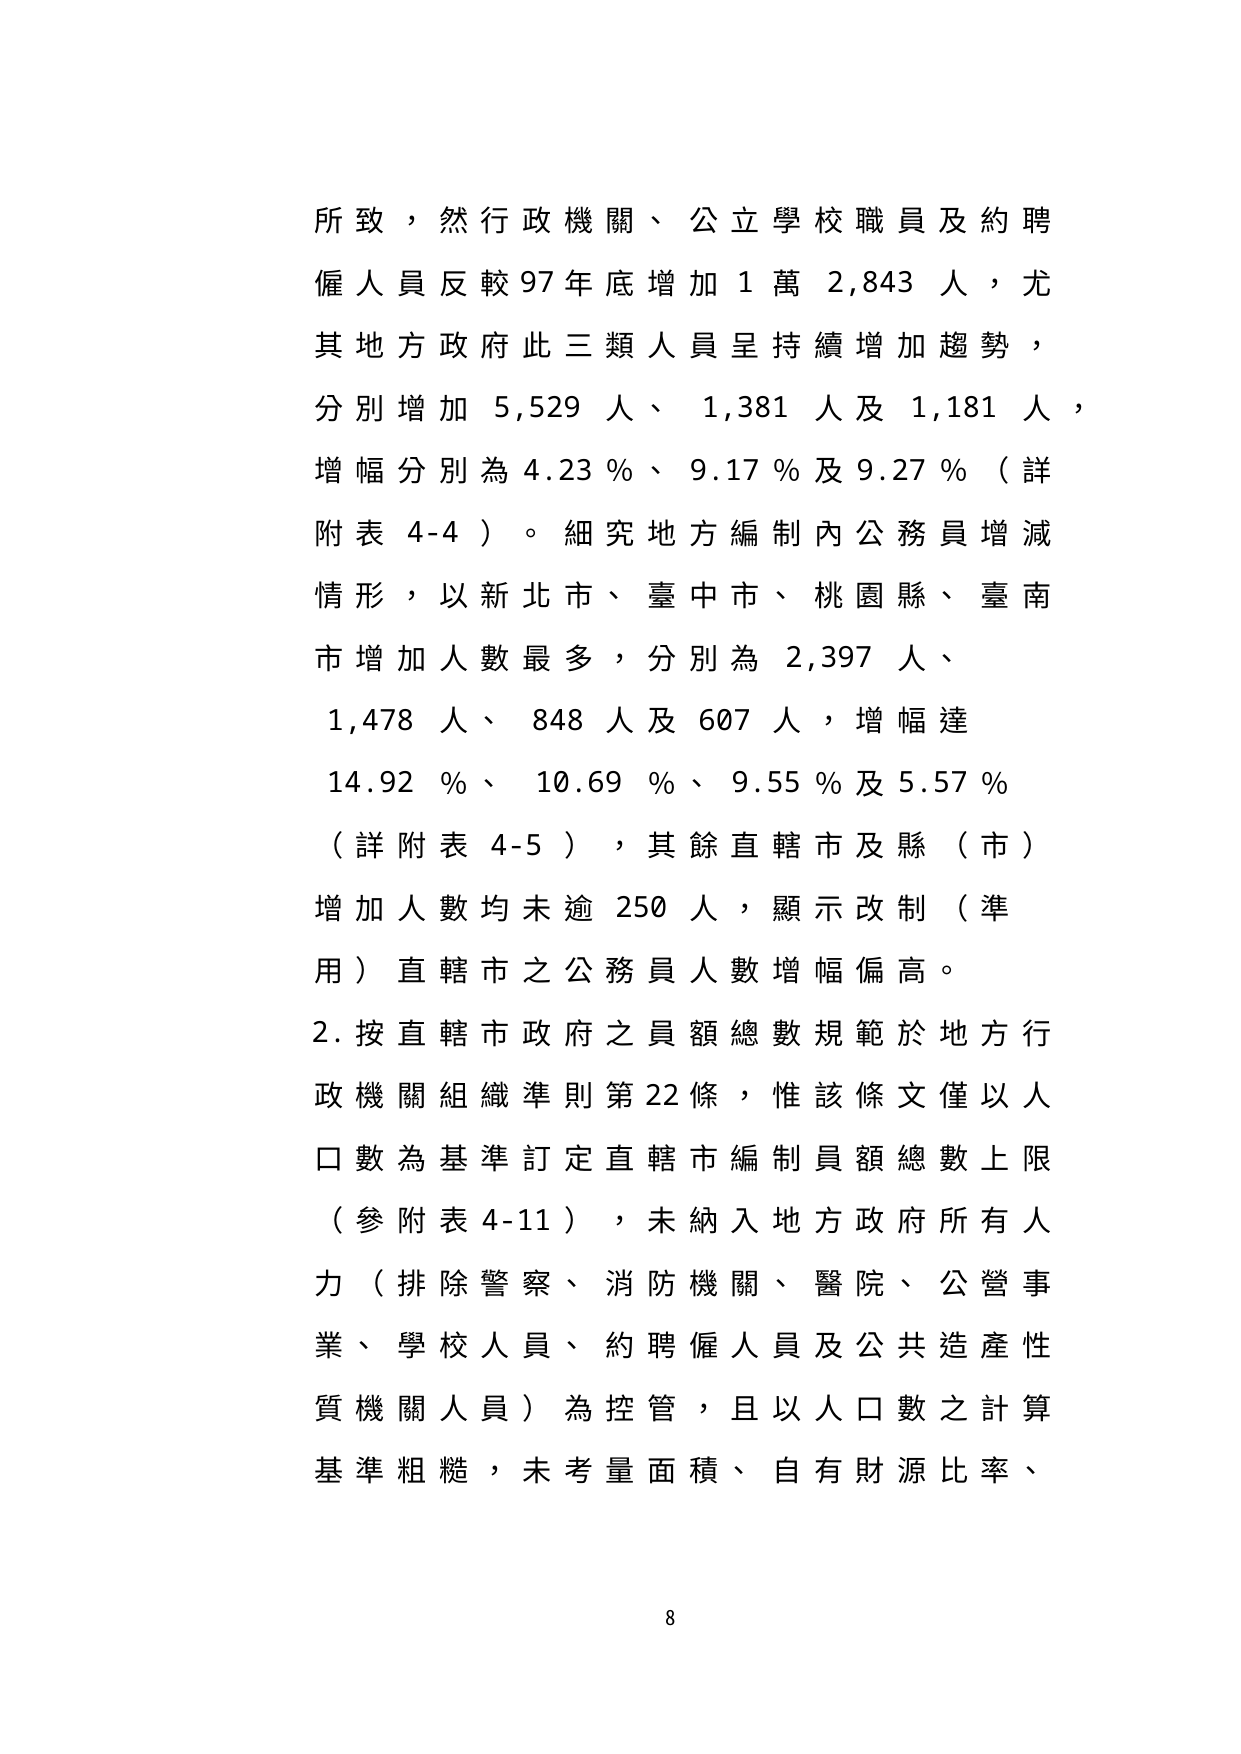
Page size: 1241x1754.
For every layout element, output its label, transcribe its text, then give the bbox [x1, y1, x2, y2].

text 1.依銓敘部統計資料，全國公共部門人力101年底為82萬2千餘人，較97年底之81萬3千餘人，增加9千餘人，增幅1.14％；倘不計軍職人員，97年底為68萬8千餘人，之後逐年下滑至101年底為68萬1千餘人，減少7,872人，達1.14％，主要係職工、駐衛警、公立學校教師、公營事業及衛生醫療機構等公務員人數減少所致，然行政機關、公立學校職員及約聘僱人員反較97年底增加1萬2,843人，尤其地方政府此三類人員呈持續增加趨勢，分別增加5,529人、1,381人及1,181人，增幅分別為4.23％、9.17％及9.27％（詳附表4-4）。細究地方編制內公務員增減情形，以新北市、臺中市、桃園縣、臺南市增加人數最多，分別為2,397人、1,478人、848人及607人，增幅達14.92％、10.69％、9.55％及5.57％（詳附表4-5），其餘直轄市及縣（市）增加人數均未逾250人，顯示改制（準用）直轄市之公務員人數增幅偏高。 [271, 177, 1058, 990]
text 2.按直轄市政府之員額總數規範於地方行政機關組織準則第22條，惟該條文僅以人口數為基準訂定直轄市編制員額總數上限（參附表4-11），未納入地方政府所有人力（排除警察、消防機關、醫院、公營事業、學校人員、約聘僱人員及公共造產性質機關人員）為控管，且以人口數之計算基準粗糙，未考量面積、自有財源比率、 [271, 990, 1058, 1490]
